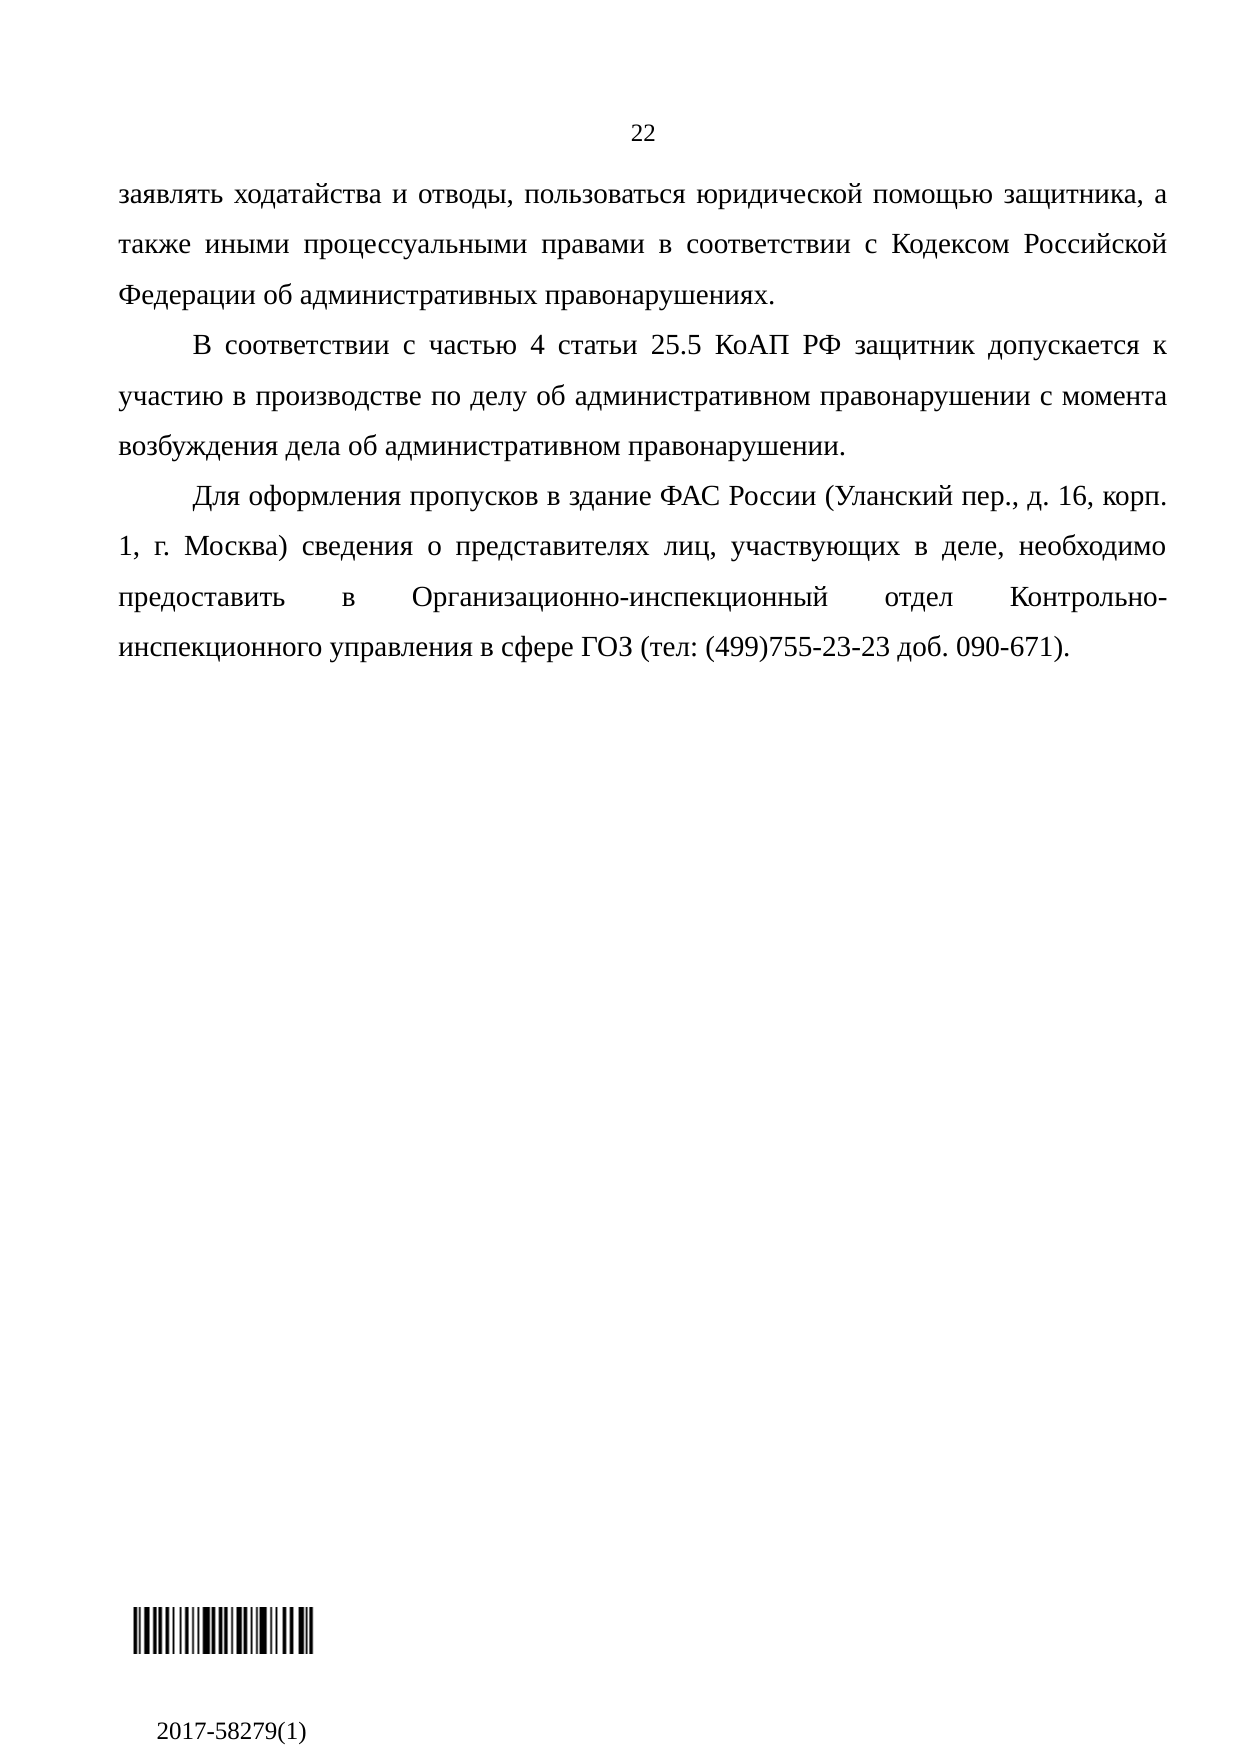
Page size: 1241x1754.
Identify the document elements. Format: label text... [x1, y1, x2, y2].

text В соответствии с частью 4 статьи 25.5 КоАП РФ защитник допускается к участию в производстве по делу об административном правонарушении с момента возбуждения дела об административном правонарушении. [118, 327, 1168, 461]
text заявлять ходатайства и отводы, пользоваться юридической помощью защитника, а также иными процессуальными правами в соответствии с Кодексом Российской Федерации об административных правонарушениях. [118, 176, 1168, 311]
picture [118, 1607, 331, 1654]
text Для оформления пропусков в здание ФАС России (Уланский пер., д. 16, корп. 1, г. Москва) сведения о представителях лиц, участвующих в деле, необходимо предоставить в Организационно-инспекционный отдел Контрольно-инспекционного управления в сфере ГОЗ (тел: (499)755-23-23 доб. 090-671). [118, 478, 1168, 663]
